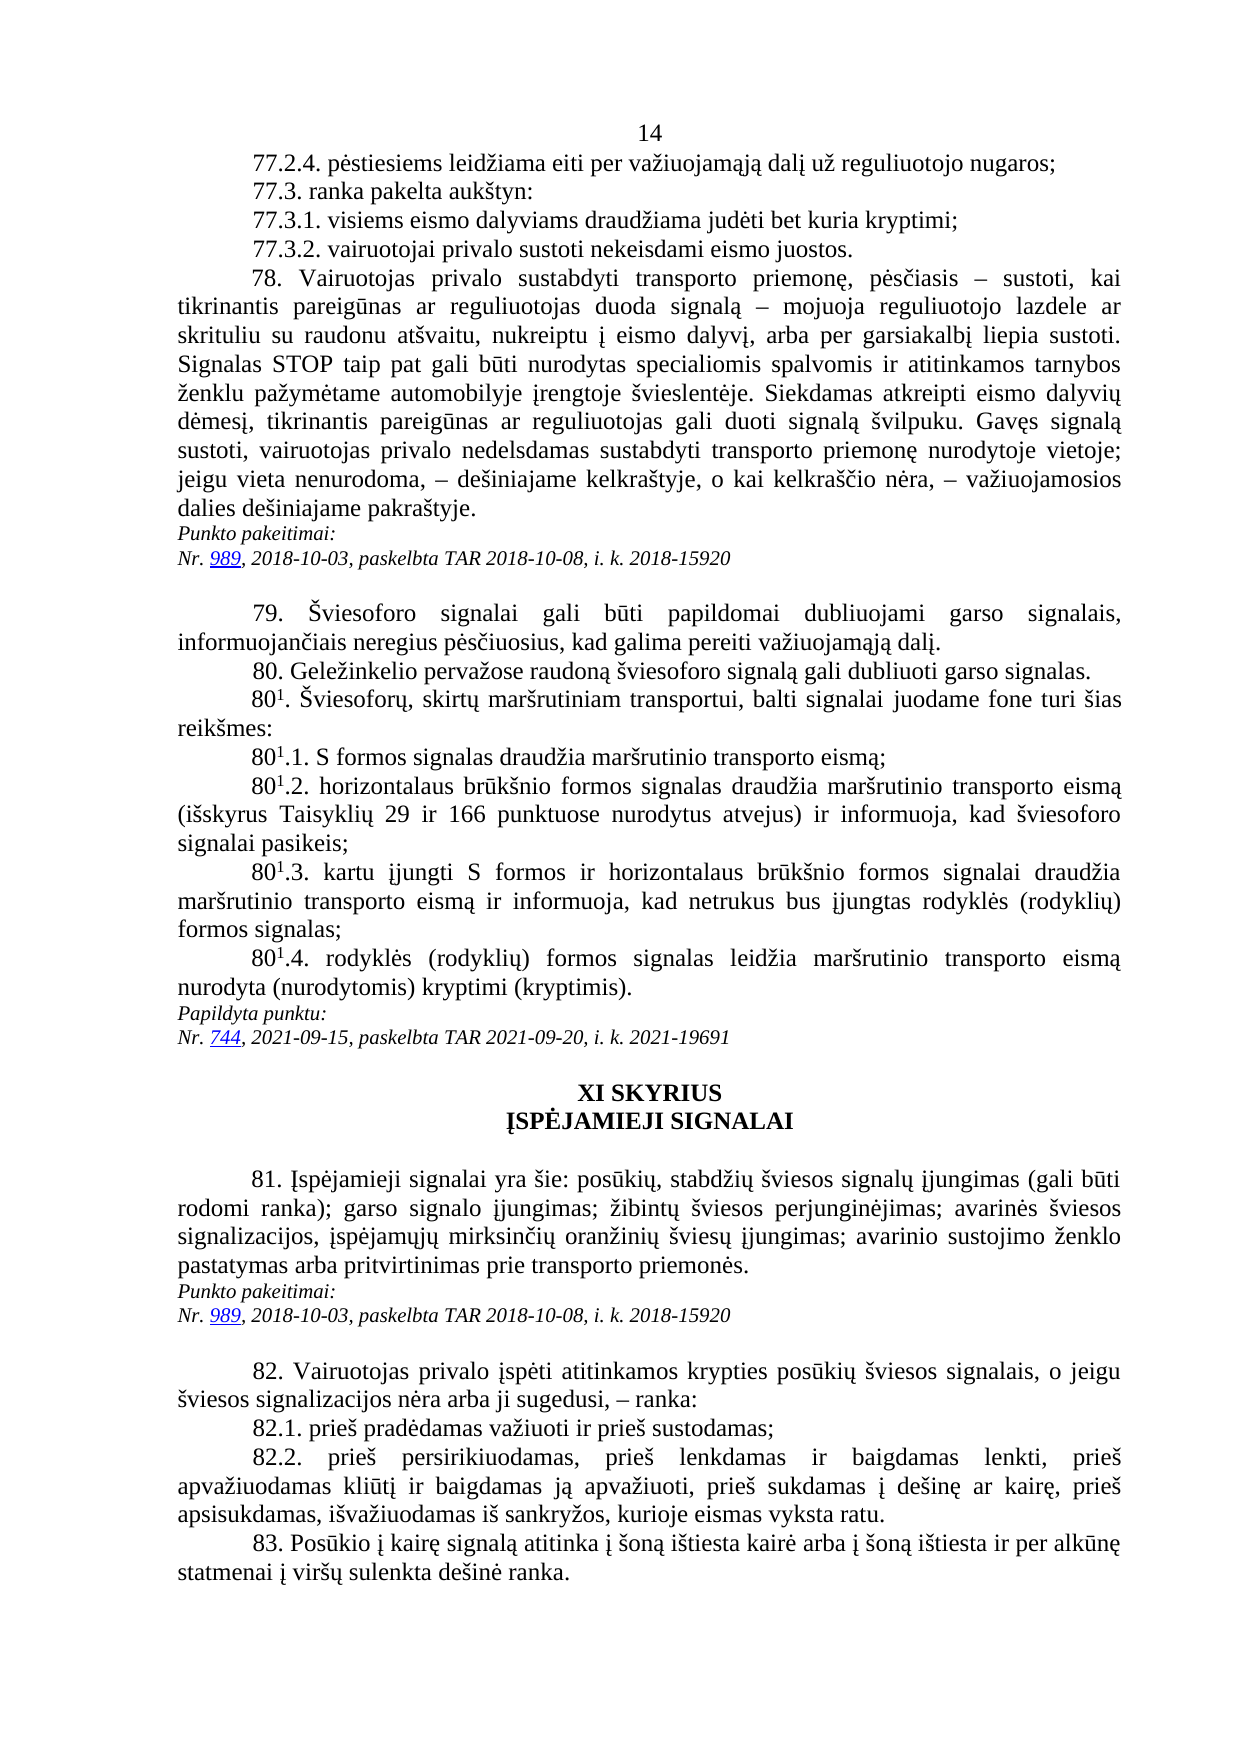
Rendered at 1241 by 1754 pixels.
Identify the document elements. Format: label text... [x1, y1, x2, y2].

text 82. Vairuotojas privalo įspėti atitinkamos krypties posūkių šviesos signalais, o jeigu šviesos signalizacijos nėra arba ji sugedusi, – ranka: [177, 1356, 1122, 1413]
text ĮSPĖJAMIEJI SIGNALAI [177, 1106, 1122, 1135]
text 78. Vairuotojas privalo sustabdyti transporto priemonę, pėsčiasis – sustoti, kai tikrinantis pareigūnas ar reguliuotojas duoda signalą – mojuoja reguliuotojo lazdele ar skrituliu su raudonu atšvaitu, nukreiptu į eismo dalyvį, arba per garsiakalbį liepia sustoti. Signalas STOP taip pat gali būti nurodytas specialiomis spalvomis ir atitinkamos tarnybos ženklu pažymėtame automobilyje įrengtoje švieslentėje. Siekdamas atkreipti eismo dalyvių dėmesį, tikrinantis pareigūnas ar reguliuotojas gali duoti signalą švilpuku. Gavęs signalą sustoti, vairuotojas privalo nedelsdamas sustabdyti transporto priemonę nurodytoje vietoje; jeigu vieta nenurodoma, – dešiniajame kelkraštyje, o kai kelkraščio nėra, – važiuojamosios dalies dešiniajame pakraštyje. [177, 263, 1122, 521]
text Papildyta punktu: [177, 1001, 1122, 1025]
text 801. Šviesoforų, skirtų maršrutiniam transportui, balti signalai juodame fone turi šias reikšmes: [177, 684, 1122, 742]
text 77.2.4. pėstiesiems leidžiama eiti per važiuojamąją dalį už reguliuotojo nugaros; [177, 148, 1122, 176]
text 77.3.2. vairuotojai privalo sustoti nekeisdami eismo juostos. [177, 234, 1122, 263]
text 801.3. kartu įjungti S formos ir horizontalaus brūkšnio formos signalai draudžia maršrutinio transporto eismą ir informuoja, kad netrukus bus įjungtas rodyklės (rodyklių) formos signalas; [177, 857, 1122, 943]
text 81. Įspėjamieji signalai yra šie: posūkių, stabdžių šviesos signalų įjungimas (gali būti rodomi ranka); garso signalo įjungimas; žibintų šviesos perjunginėjimas; avarinės šviesos signalizacijos, įspėjamųjų mirksinčių oranžinių šviesų įjungimas; avarinio sustojimo ženklo pastatymas arba pritvirtinimas prie transporto priemonės. [177, 1164, 1122, 1279]
text Punkto pakeitimai: [177, 521, 1122, 545]
text 77.3.1. visiems eismo dalyviams draudžiama judėti bet kuria kryptimi; [177, 205, 1122, 234]
text 801.2. horizontalaus brūkšnio formos signalas draudžia maršrutinio transporto eismą (išskyrus Taisyklių 29 ir 166 punktuose nurodytus atvejus) ir informuoja, kad šviesoforo signalai pasikeis; [177, 771, 1122, 857]
text XI SKYRIUS [177, 1078, 1122, 1106]
text Nr. 989, 2018-10-03, paskelbta TAR 2018-10-08, i. k. 2018-15920 [177, 545, 1122, 569]
text Nr. 989, 2018-10-03, paskelbta TAR 2018-10-08, i. k. 2018-15920 [177, 1303, 1122, 1327]
text 83. Posūkio į kairę signalą atitinka į šoną ištiesta kairė arba į šoną ištiesta ir per alkūnę statmenai į viršų sulenkta dešinė ranka. [177, 1528, 1122, 1586]
text 801.1. S formos signalas draudžia maršrutinio transporto eismą; [177, 742, 1122, 771]
text 80. Geležinkelio pervažose raudoną šviesoforo signalą gali dubliuoti garso signalas. [177, 656, 1122, 684]
text 79. Šviesoforo signalai gali būti papildomai dubliuojami garso signalais, informuojančiais neregius pėsčiuosius, kad galima pereiti važiuojamąją dalį. [177, 598, 1122, 656]
text 82.2. prieš persirikiuodamas, prieš lenkdamas ir baigdamas lenkti, prieš apvažiuodamas kliūtį ir baigdamas ją apvažiuoti, prieš sukdamas į dešinę ar kairę, prieš apsisukdamas, išvažiuodamas iš sankryžos, kurioje eismas vyksta ratu. [177, 1442, 1122, 1528]
text 77.3. ranka pakelta aukštyn: [177, 176, 1122, 205]
text 801.4. rodyklės (rodyklių) formos signalas leidžia maršrutinio transporto eismą nurodyta (nurodytomis) kryptimi (kryptimis). [177, 943, 1122, 1001]
text 82.1. prieš pradėdamas važiuoti ir prieš sustodamas; [177, 1413, 1122, 1442]
text Nr. 744, 2021-09-15, paskelbta TAR 2021-09-20, i. k. 2021-19691 [177, 1025, 1122, 1049]
text Punkto pakeitimai: [177, 1279, 1122, 1303]
